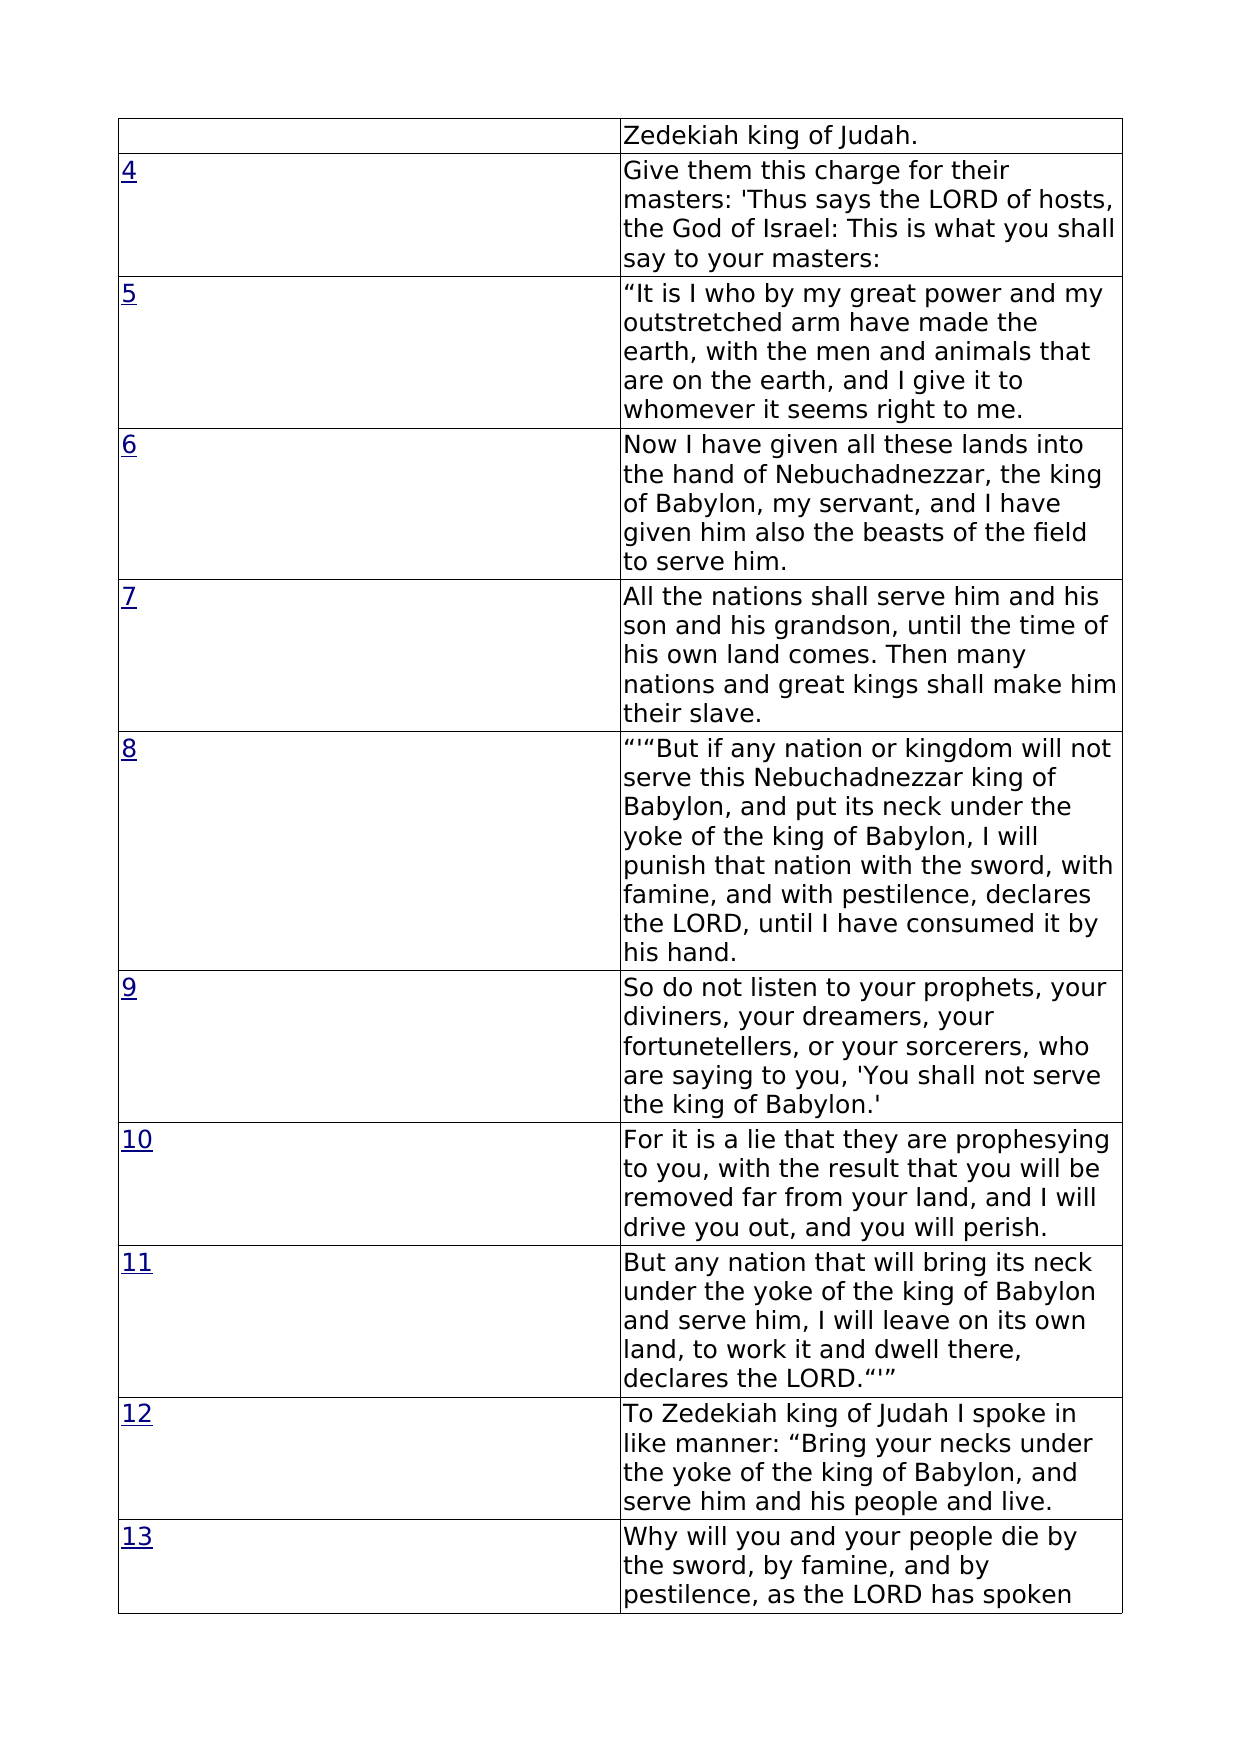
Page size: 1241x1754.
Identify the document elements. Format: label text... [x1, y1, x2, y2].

table_cell But any nation that will bring its neck under the yoke of the king of Babylon and serve him, I will leave on its own land, to work it and dwell there, declares the LORD.“'” [621, 1246, 1122, 1397]
table_cell [119, 119, 620, 153]
table_cell 11 [119, 1246, 620, 1397]
table_cell Zedekiah king of Judah. [621, 119, 1122, 153]
table_cell 5 [119, 277, 620, 428]
table_cell For it is a lie that they are prophesying to you, with the result that you will be removed far from your land, and I will drive you out, and you will perish. [621, 1123, 1122, 1245]
table_cell So do not listen to your prophets, your diviners, your dreamers, your fortunetellers, or your sorcerers, who are saying to you, 'You shall not serve the king of Babylon.' [621, 971, 1122, 1122]
table_cell Now I have given all these lands into the hand of Nebuchadnezzar, the king of Babylon, my servant, and I have given him also the beasts of the field to serve him. [621, 429, 1122, 579]
table_cell 4 [119, 154, 620, 276]
table_cell 13 [119, 1520, 620, 1613]
table_cell Give them this charge for their masters: 'Thus says the LORD of hosts, the God of Israel: This is what you shall say to your masters: [621, 154, 1122, 276]
table_cell All the nations shall serve him and his son and his grandson, until the time of his own land comes. Then many nations and great kings shall make him their slave. [621, 580, 1122, 731]
table_cell “'“But if any nation or kingdom will not serve this Nebuchadnezzar king of Babylon, and put its neck under the yoke of the king of Babylon, I will punish that nation with the sword, with famine, and with pestilence, declares the LORD, until I have consumed it by his hand. [621, 732, 1122, 970]
table_cell 8 [119, 732, 620, 970]
table_cell 6 [119, 429, 620, 579]
table_cell To Zedekiah king of Judah I spoke in like manner: “Bring your necks under the yoke of the king of Babylon, and serve him and his people and live. [621, 1398, 1122, 1519]
table_cell Why will you and your people die by the sword, by famine, and by pestilence, as the LORD has spoken [621, 1520, 1122, 1613]
table_cell “It is I who by my great power and my outstretched arm have made the earth, with the men and animals that are on the earth, and I give it to whomever it seems right to me. [621, 277, 1122, 428]
table_cell 12 [119, 1398, 620, 1519]
table_cell 10 [119, 1123, 620, 1245]
table_cell 9 [119, 971, 620, 1122]
table_cell 7 [119, 580, 620, 731]
